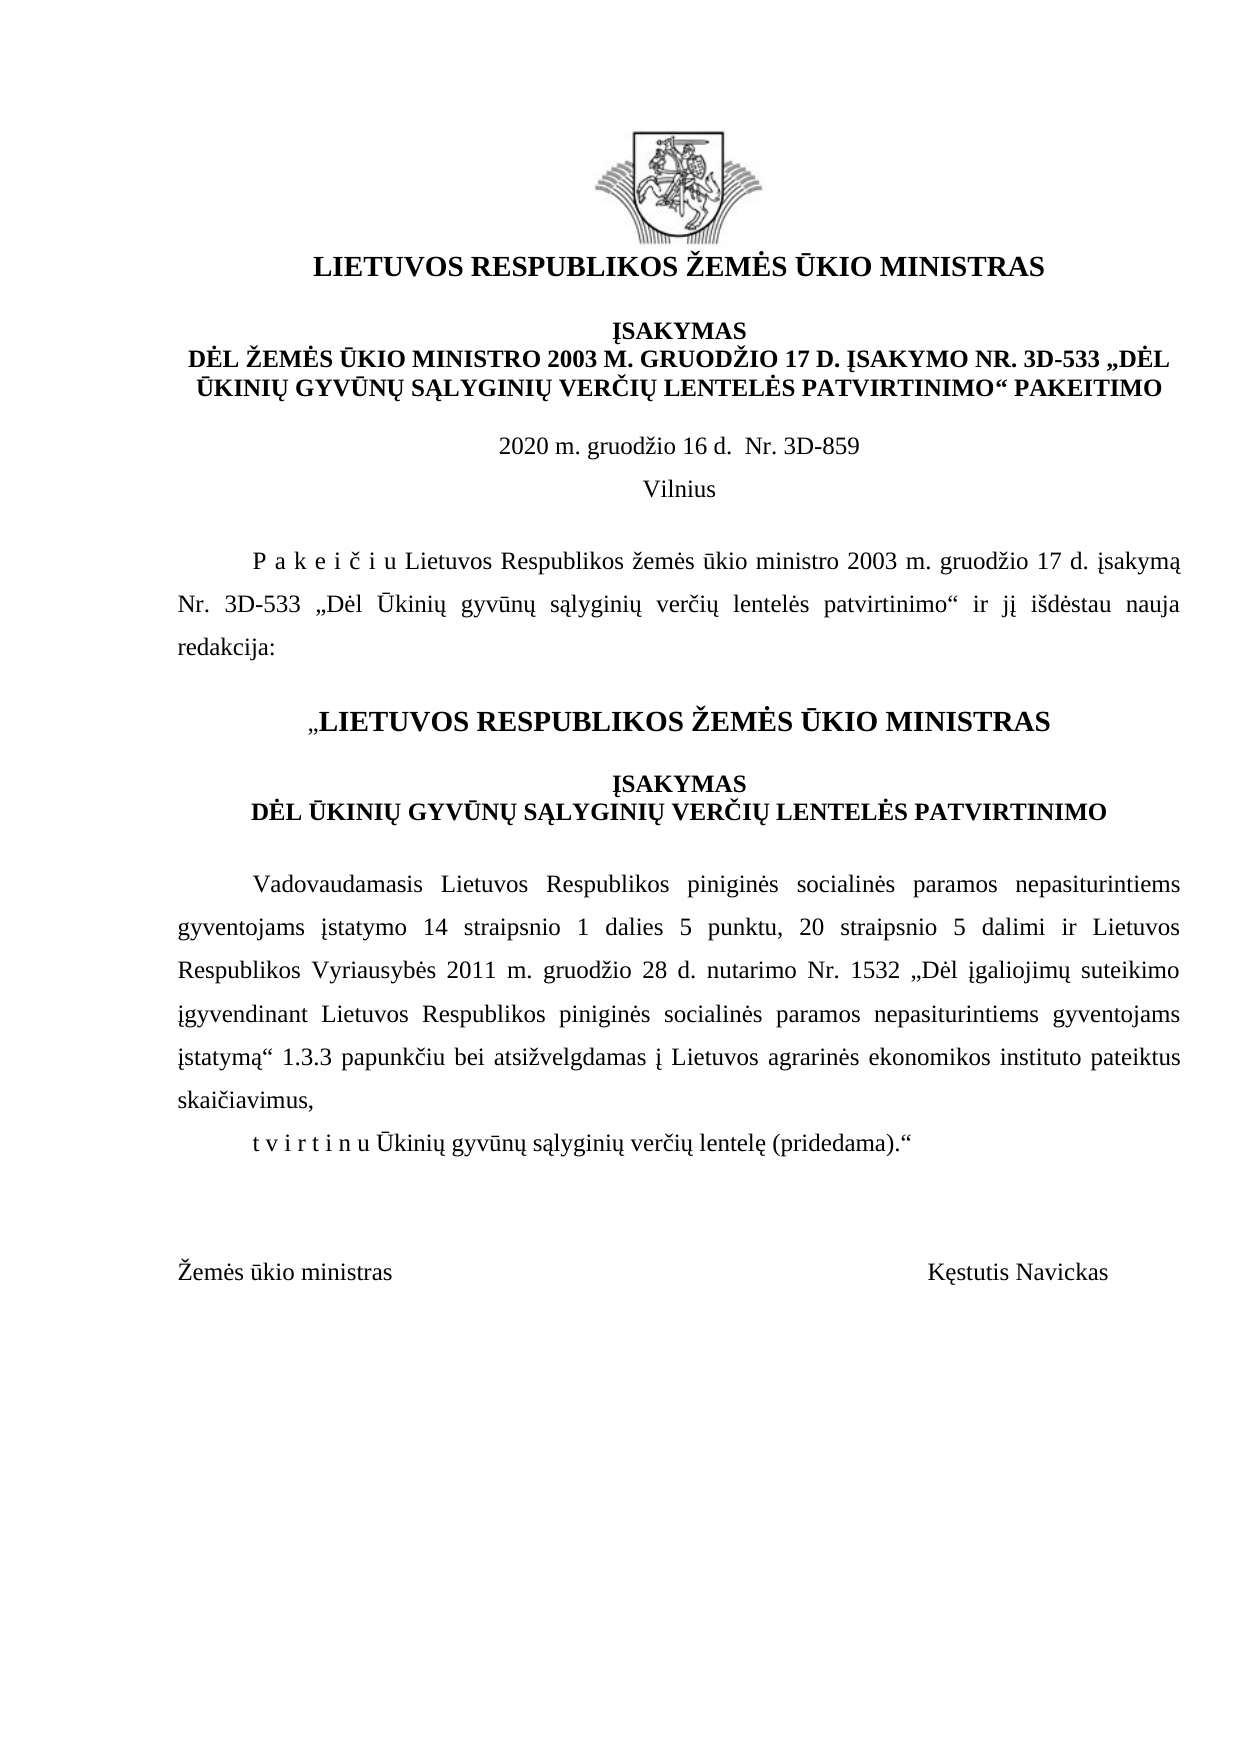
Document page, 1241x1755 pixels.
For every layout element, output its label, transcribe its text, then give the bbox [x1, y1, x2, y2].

text Vadovaudamasis Lietuvos Respublikos piniginės socialinės paramos nepasiturintiems gyventojams įstatymo 14 straipsnio 1 dalies 5 punktu, 20 straipsnio 5 dalimi ir Lietuvos Respublikos Vyriausybės 2011 m. gruodžio 28 d. nutarimo Nr. 1532 „Dėl įgaliojimų suteikimo įgyvendinant Lietuvos Respublikos piniginės socialinės paramos nepasiturintiems gyventojams įstatymą“ 1.3.3 papunkčiu bei atsižvelgdamas į Lietuvos agrarinės ekonomikos instituto pateiktus skaičiavimus, [177, 869, 1181, 1114]
text P a k e i č i u Lietuvos Respublikos žemės ūkio ministro 2003 m. gruodžio 17 d. įsakymą Nr. 3D-533 „Dėl Ūkinių gyvūnų sąlyginių verčių lentelės patvirtinimo“ ir jį išdėstau nauja redakcija: [177, 546, 1181, 661]
text 2020 m. gruodžio 16 d. Nr. 3D-859 [177, 431, 1181, 459]
text ĮSAKYMAS [177, 769, 1181, 797]
text „LIETUVOS RESPUBLIKOS ŽEMĖS ŪKIO MINISTRAS [177, 704, 1181, 737]
text DĖL ŪKINIŲ GYVŪNŲ SĄLYGINIŲ VERČIŲ LENTELĖS PATVIRTINIMO [177, 797, 1181, 826]
text t v i r t i n u Ūkinių gyvūnų sąlyginių verčių lentelę (pridedama).“ [177, 1128, 1181, 1157]
text ĮSAKYMAS [177, 316, 1181, 344]
text DĖL ŽEMĖS ŪKIO MINISTRO 2003 M. GRUODŽIO 17 D. ĮSAKYMO NR. 3D-533 „DĖL ŪKINIŲ GYVŪNŲ SĄLYGINIŲ VERČIŲ LENTELĖS PATVIRTINIMO“ PAKEITIMO [177, 344, 1181, 402]
text Žemės ūkio ministras Kęstutis Navickas [177, 1257, 1181, 1286]
text Vilnius [177, 474, 1181, 503]
text LIETUVOS RESPUBLIKOS ŽEMĖS ŪKIO MINISTRAS [177, 249, 1181, 282]
